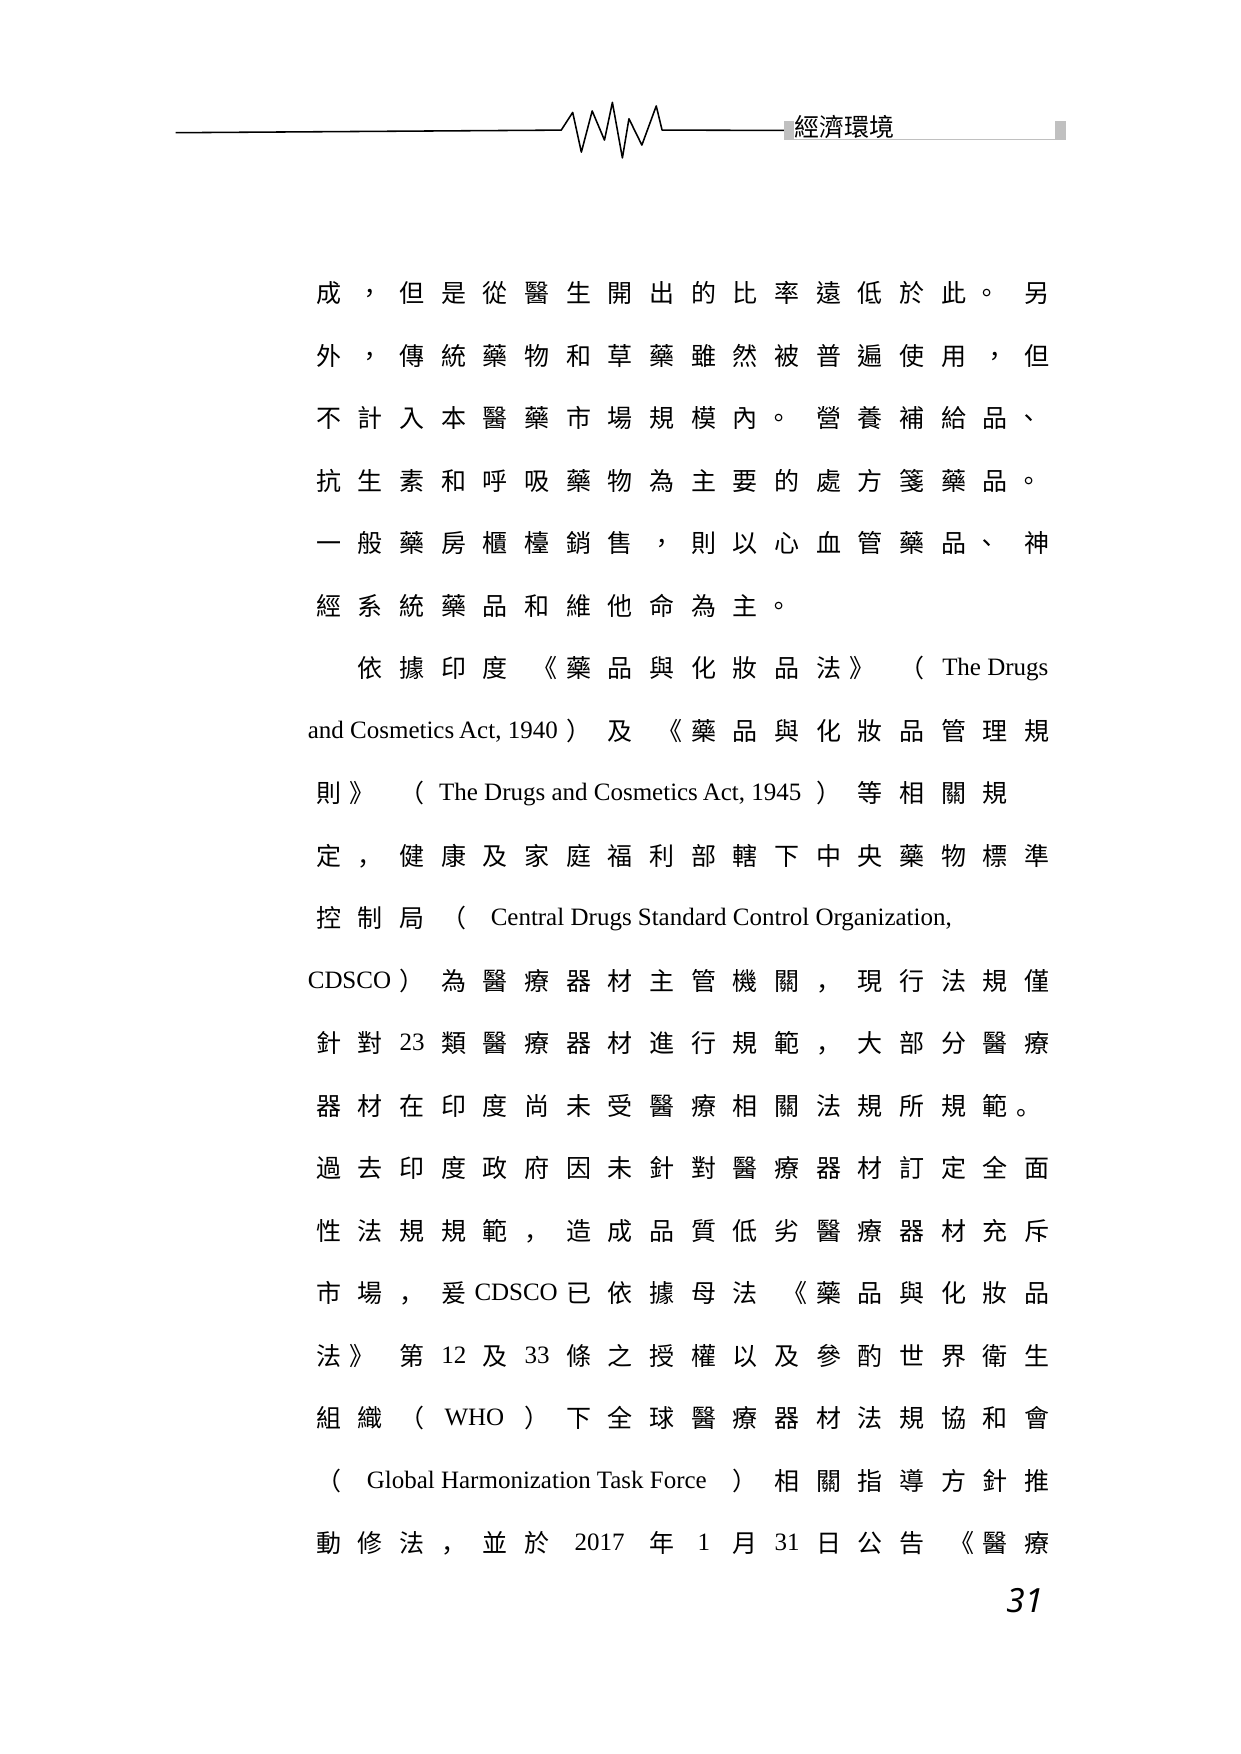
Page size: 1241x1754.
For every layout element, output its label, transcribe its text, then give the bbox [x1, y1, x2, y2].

text 成，但是從醫生開出的比率遠低於此。另外，傳統藥物和草藥雖然被普遍使用，但不計入本醫藥市場規模內。營養補給品、抗生素和呼吸藥物為主要的處方箋藥品。一般藥房櫃檯銷售，則以心血管藥品、神經系統藥品和維他命為主。 [281, 250, 1058, 625]
text 依據印度《藥品與化妝品法》（The Drugs and Cosmetics Act, 1940）及《藥品與化妝品管理規則》（The Drugs and Cosmetics Act, 1945）等相關規定，健康及家庭福利部轄下中央藥物標準控制局（Central Drugs Standard Control Organization, CDSCO）為醫療器材主管機關，現行法規僅針對23類醫療器材進行規範，大部分醫療器材在印度尚未受醫療相關法規所規範。過去印度政府因未針對醫療器材訂定全面性法規規範，造成品質低劣醫療器材充斥市場，爰CDSCO已依據母法《藥品與化妝品法》第12及33條之授權以及參酌世界衛生組織（WHO）下全球醫療器材法規協和會（Global Harmonization Task Force）相關指導方針推動修法，並於2017年1月31日公告《醫療 [281, 625, 1058, 1563]
